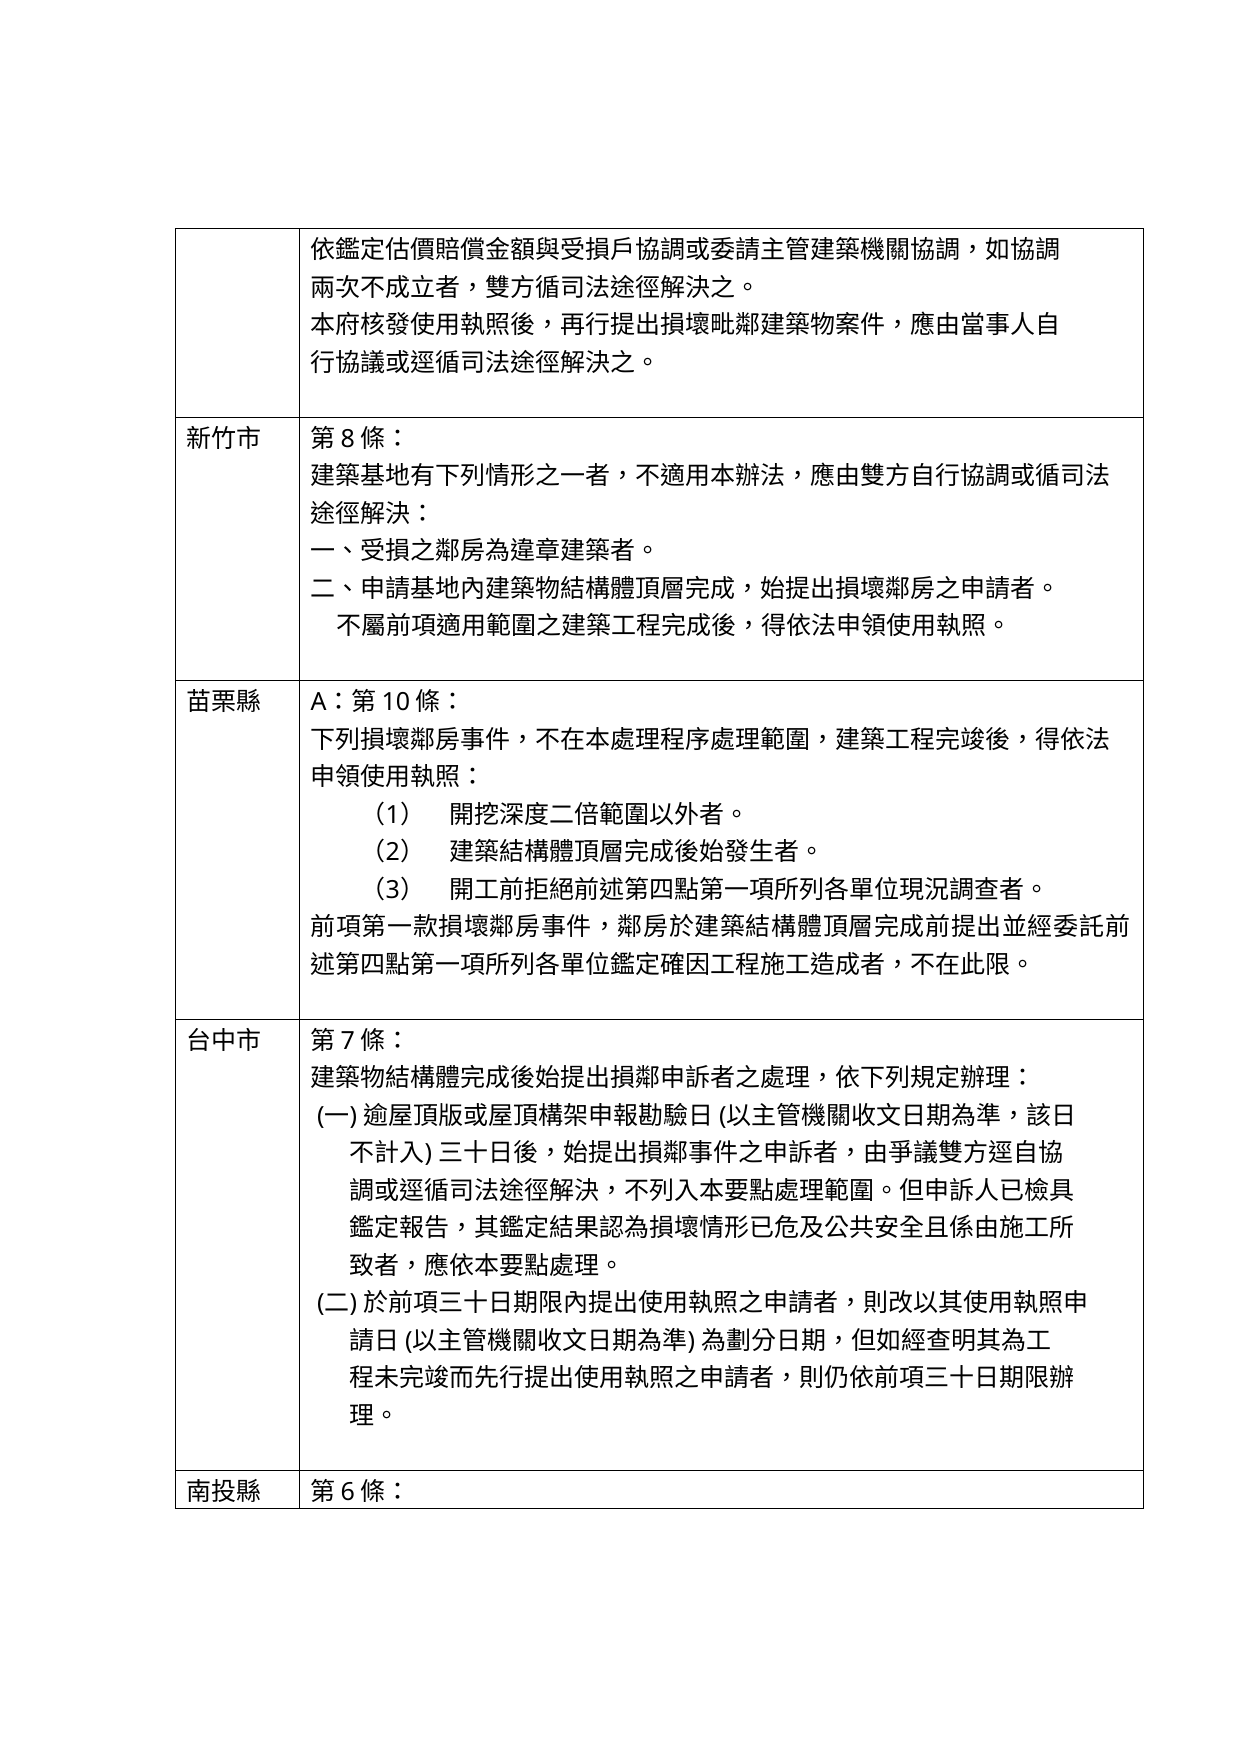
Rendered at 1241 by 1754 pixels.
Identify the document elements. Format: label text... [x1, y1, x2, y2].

table_cell 依鑑定估價賠償金額與受損戶協調或委請主管建築機關協調，如協調 兩次不成立者，雙方循司法途徑解決之。 本府核發使用執照後，再行提出損壞毗鄰建築物案件，應由當事人自 行協議或逕循司法途徑解決之。 [300, 229, 1143, 417]
table_cell 第6條： [300, 1471, 1143, 1508]
table_cell 新竹市 [176, 418, 299, 680]
table_cell 苗栗縣 [176, 681, 299, 1019]
table_cell 第7條： 建築物結構體完成後始提出損鄰申訴者之處理，依下列規定辦理： (一) 逾屋頂版或屋頂構架申報勘驗日 (以主管機關收文日期為準，該日 不計入) 三十日後，始提出損鄰事件之申訴者，由爭議雙方逕自協 調或逕循司法途徑解決，不列入本要點處理範圍。但申訴人已檢具 鑑定報告，其鑑定結果認為損壞情形已危及公共安全且係由施工所 致者，應依本要點處理。 (二) 於前項三十日期限內提出使用執照之申請者，則改以其使用執照申 請日 (以主管機關收文日期為準) 為劃分日期，但如經查明其為工 程未完竣而先行提出使用執照之申請者，則仍依前項三十日期限辦 理。 [300, 1020, 1143, 1470]
table_cell 南投縣 [176, 1471, 299, 1508]
table_cell 台中市 [176, 1020, 299, 1470]
table_cell 第8條： 建築基地有下列情形之一者，不適用本辦法，應由雙方自行協調或循司法 途徑解決： 一、受損之鄰房為違章建築者。 二、申請基地內建築物結構體頂層完成，始提出損壞鄰房之申請者。 不屬前項適用範圍之建築工程完成後，得依法申領使用執照。 [300, 418, 1143, 680]
table_cell [176, 229, 299, 417]
table_cell A：第10條： 下列損壞鄰房事件，不在本處理程序處理範圍，建築工程完竣後，得依法申領使用執照： 開挖深度二倍範圍以外者。 建築結構體頂層完成後始發生者。 開工前拒絕前述第四點第一項所列各單位現況調查者。 前項第一款損壞鄰房事件，鄰房於建築結構體頂層完成前提出並經委託前述第四點第一項所列各單位鑑定確因工程施工造成者，不在此限。 [300, 681, 1143, 1019]
